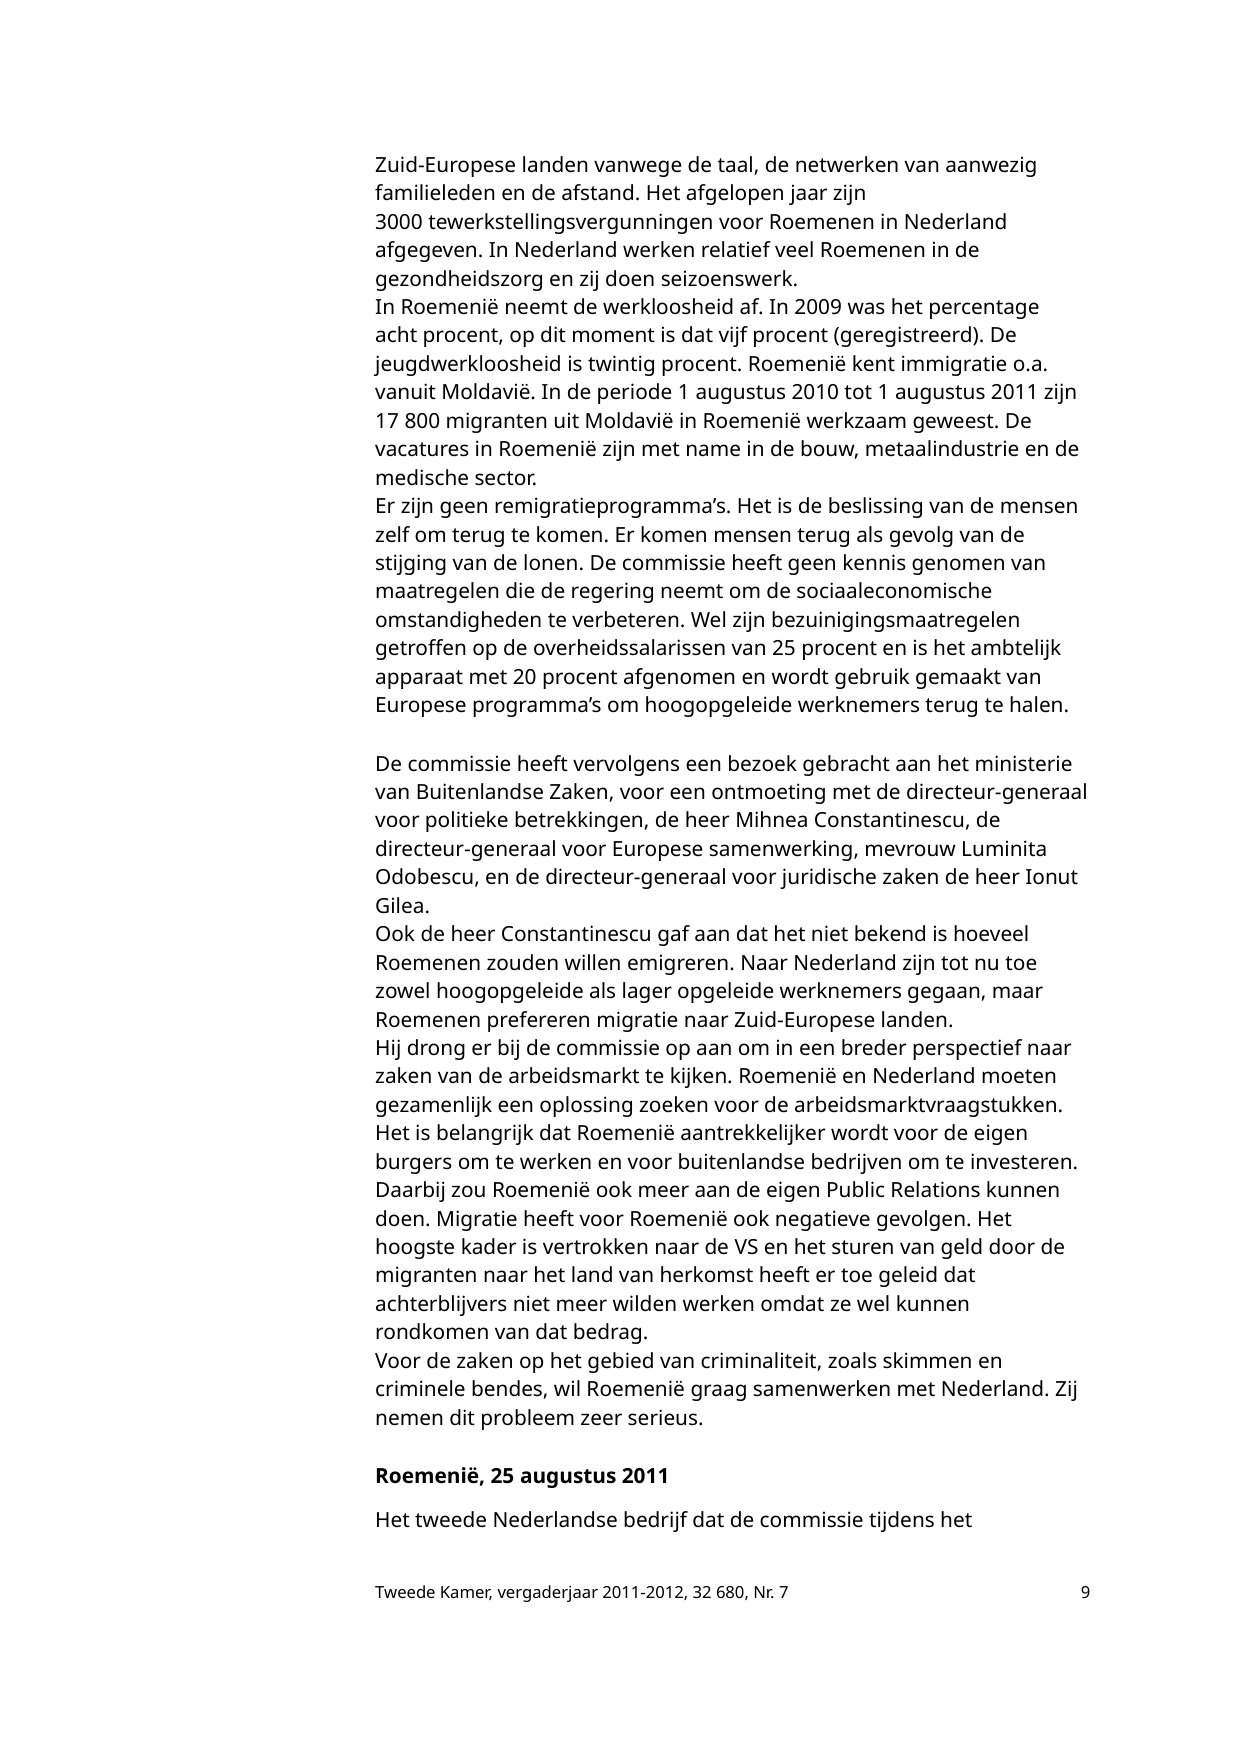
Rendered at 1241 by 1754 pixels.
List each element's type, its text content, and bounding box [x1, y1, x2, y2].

text Het tweede Nederlandse bedrijf dat de commissie tijdens het [375, 1505, 1090, 1533]
text De commissie heeft vervolgens een bezoek gebracht aan het ministerie van Buitenlandse Zaken, voor een ontmoeting met de directeur-generaal voor politieke betrekkingen, de heer Mihnea Constantinescu, de directeur-generaal voor Europese samenwerking, mevrouw Luminita Odobescu, en de directeur-generaal voor juridische zaken de heer Ionut Gilea. [375, 749, 1090, 919]
text Hij drong er bij de commissie op aan om in een breder perspectief naar zaken van de arbeidsmarkt te kijken. Roemenië en Nederland moeten gezamenlijk een oplossing zoeken voor de arbeidsmarktvraagstukken. Het is belangrijk dat Roemenië aantrekkelijker wordt voor de eigen burgers om te werken en voor buitenlandse bedrijven om te investeren. Daarbij zou Roemenië ook meer aan de eigen Public Relations kunnen doen. Migratie heeft voor Roemenië ook negatieve gevolgen. Het hoogste kader is vertrokken naar de VS en het sturen van geld door de migranten naar het land van herkomst heeft er toe geleid dat achterblijvers niet meer wilden werken omdat ze wel kunnen rondkomen van dat bedrag. [375, 1033, 1090, 1346]
text Voor de zaken op het gebied van criminaliteit, zoals skimmen en criminele bendes, wil Roemenië graag samenwerken met Nederland. Zij nemen dit probleem zeer serieus. [375, 1346, 1090, 1431]
text Zuid-Europese landen vanwege de taal, de netwerken van aanwezig familieleden en de afstand. Het afgelopen jaar zijn 3000 tewerkstellingsvergunningen voor Roemenen in Nederland afgegeven. In Nederland werken relatief veel Roemenen in de gezondheidszorg en zij doen seizoenswerk. [375, 150, 1090, 292]
text Er zijn geen remigratieprogramma’s. Het is de beslissing van de mensen zelf om terug te komen. Er komen mensen terug als gevolg van de stijging van de lonen. De commissie heeft geen kennis genomen van maatregelen die de regering neemt om de sociaaleconomische omstandigheden te verbeteren. Wel zijn bezuinigingsmaatregelen getroffen op de overheidssalarissen van 25 procent en is het ambtelijk apparaat met 20 procent afgenomen en wordt gebruik gemaakt van Europese programma’s om hoogopgeleide werknemers terug te halen. [375, 491, 1090, 719]
text Roemenië, 25 augustus 2011 [375, 1461, 1090, 1490]
text Ook de heer Constantinescu gaf aan dat het niet bekend is hoeveel Roemenen zouden willen emigreren. Naar Nederland zijn tot nu toe zowel hoogopgeleide als lager opgeleide werknemers gegaan, maar Roemenen prefereren migratie naar Zuid-Europese landen. [375, 919, 1090, 1033]
text In Roemenië neemt de werkloosheid af. In 2009 was het percentage acht procent, op dit moment is dat vijf procent (geregistreerd). De jeugdwerkloosheid is twintig procent. Roemenië kent immigratie o.a. vanuit Moldavië. In de periode 1 augustus 2010 tot 1 augustus 2011 zijn 17 800 migranten uit Moldavië in Roemenië werkzaam geweest. De vacatures in Roemenië zijn met name in de bouw, metaalindustrie en de medische sector. [375, 292, 1090, 491]
